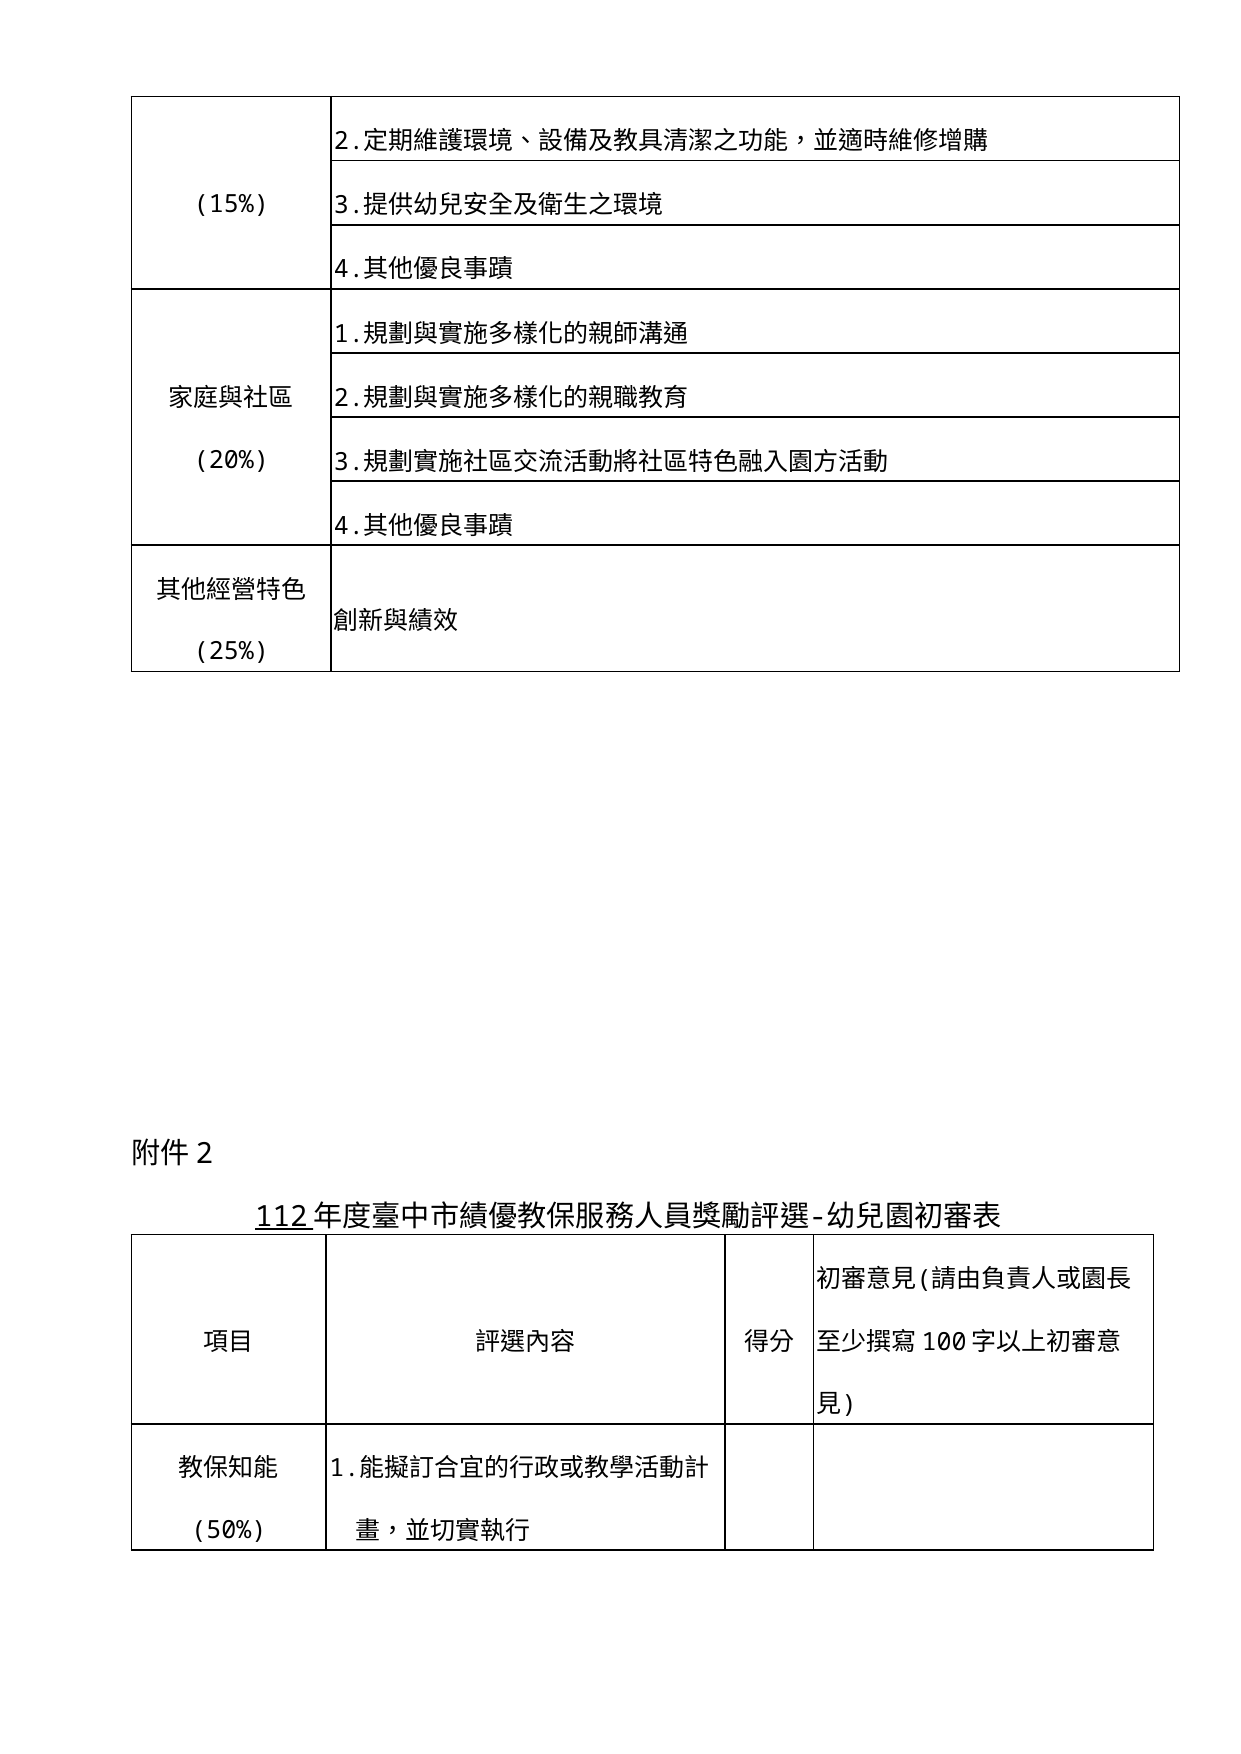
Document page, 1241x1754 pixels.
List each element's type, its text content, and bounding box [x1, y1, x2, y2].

table_cell [726, 1425, 813, 1549]
table_cell 2.定期維護環境、設備及教具清潔之功能，並適時維修增購 [332, 97, 1179, 160]
table_cell (15%) [132, 97, 330, 288]
table_cell 4.其他優良事蹟 [332, 482, 1179, 544]
table_cell 4.其他優良事蹟 [332, 226, 1179, 288]
text 112年度臺中市績優教保服務人員獎勵評選-幼兒園初審表 [131, 1172, 1125, 1234]
table_cell 教保知能 (50%) [132, 1425, 325, 1549]
table_cell 3.規劃實施社區交流活動將社區特色融入園方活動 [332, 418, 1179, 480]
table_cell [814, 1425, 1153, 1549]
table_cell 3.提供幼兒安全及衛生之環境 [332, 161, 1179, 224]
table_cell 2.規劃與實施多樣化的親職教育 [332, 354, 1179, 416]
table_cell 能擬訂合宜的行政或教學活動計畫，並切實執行 [327, 1425, 724, 1549]
table_header 初審意見(請由負責人或園長至少撰寫100字以上初審意見) [814, 1235, 1153, 1423]
table_cell 其他經營特色 (25%) [132, 546, 330, 671]
table_header 評選內容 [327, 1235, 724, 1423]
table_header 項目 [132, 1235, 325, 1423]
table_header 得分 [726, 1235, 813, 1423]
text 附件2 [131, 1109, 1125, 1172]
table_cell 1.規劃與實施多樣化的親師溝通 [332, 290, 1179, 352]
table_cell 創新與績效 [332, 546, 1179, 671]
table_cell 家庭與社區 (20%) [132, 290, 330, 544]
